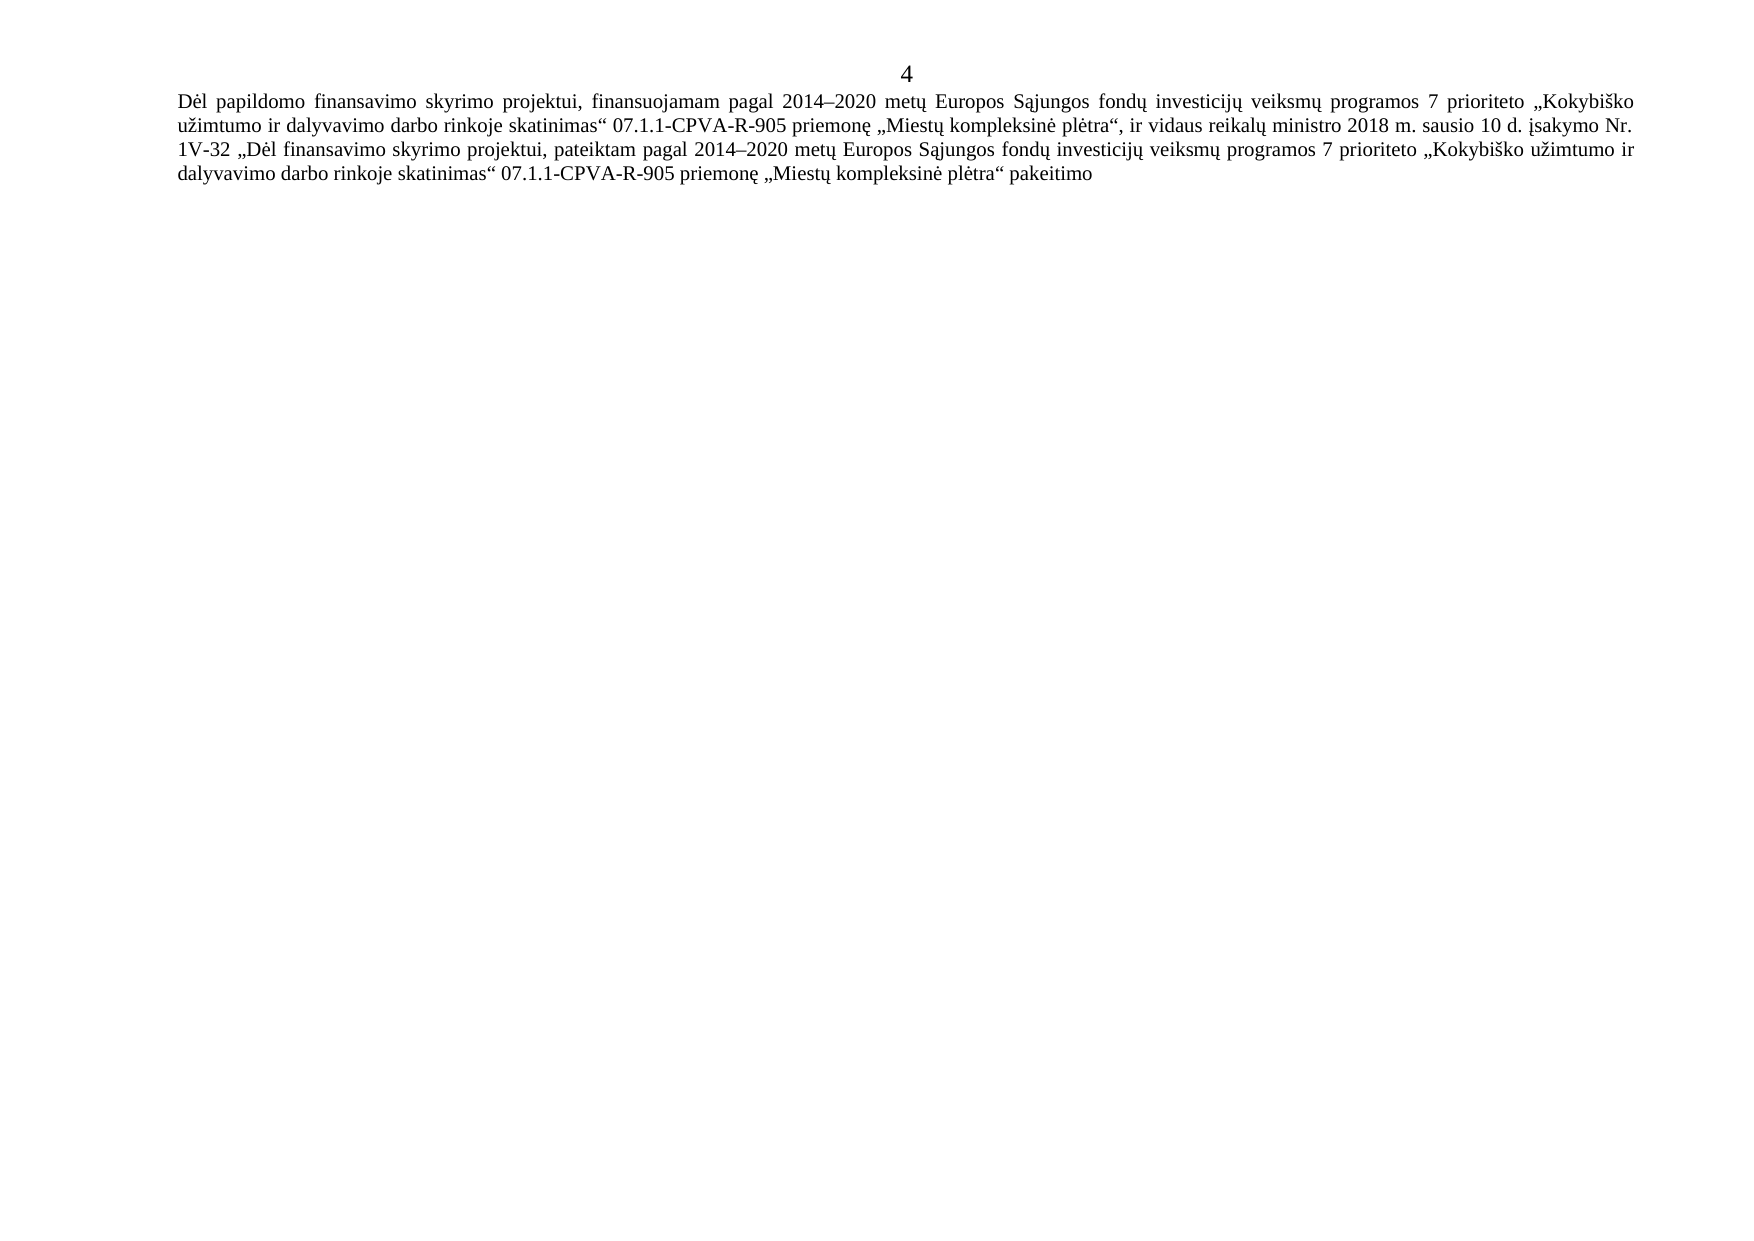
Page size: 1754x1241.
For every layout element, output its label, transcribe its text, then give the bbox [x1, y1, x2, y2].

text Dėl papildomo finansavimo skyrimo projektui, finansuojamam pagal 2014–2020 metų Europos Sąjungos fondų investicijų veiksmų programos 7 prioriteto „Kokybiško užimtumo ir dalyvavimo darbo rinkoje skatinimas“ 07.1.1-CPVA-R-905 priemonę „Miestų kompleksinė plėtra“, ir vidaus reikalų ministro 2018 m. sausio 10 d. įsakymo Nr. 1V-32 „Dėl finansavimo skyrimo projektui, pateiktam pagal 2014–2020 metų Europos Sąjungos fondų investicijų veiksmų programos 7 prioriteto „Kokybiško užimtumo ir dalyvavimo darbo rinkoje skatinimas“ 07.1.1-CPVA-R-905 priemonę „Miestų kompleksinė plėtra“ pakeitimo [177, 88, 1636, 185]
